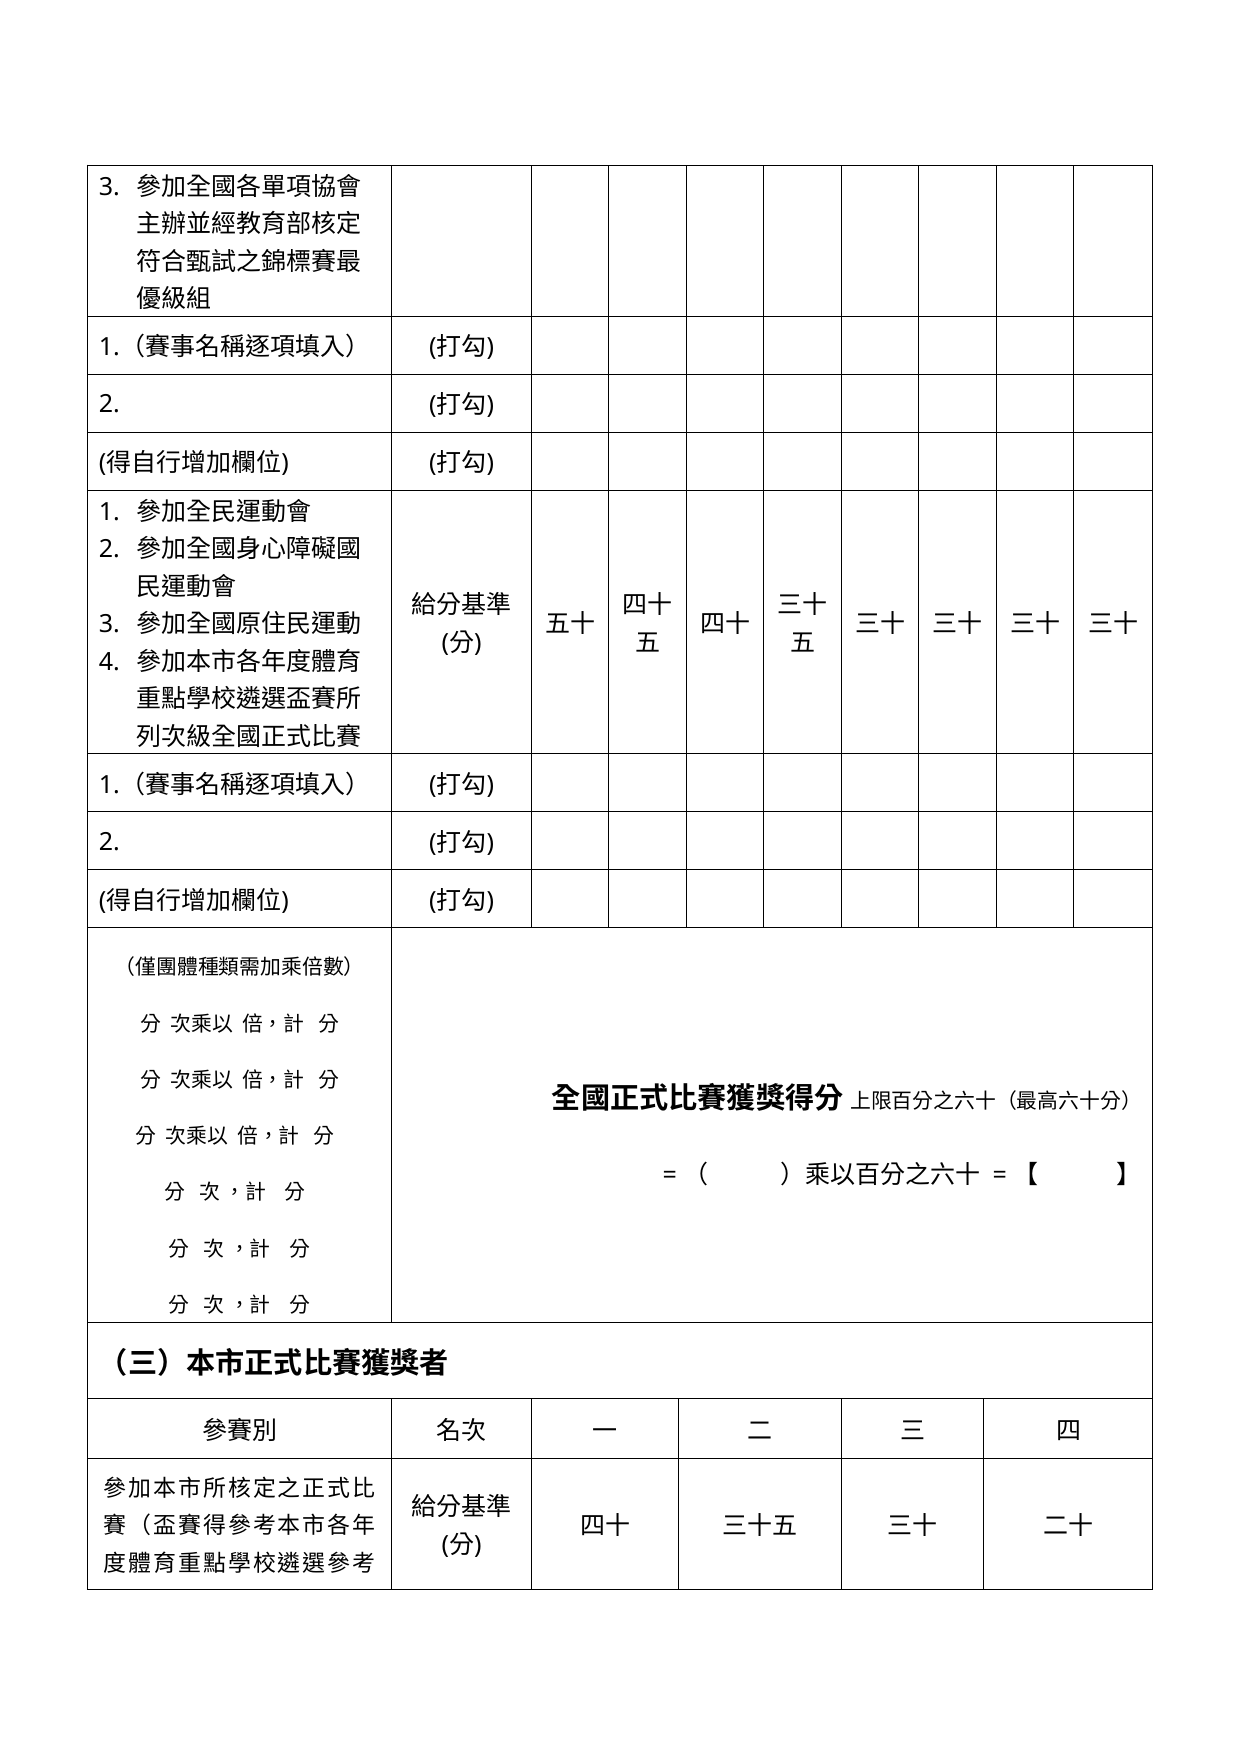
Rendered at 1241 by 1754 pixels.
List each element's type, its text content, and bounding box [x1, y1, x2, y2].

table_cell 1.（賽事名稱逐項填入） [88, 754, 391, 811]
table_cell [1074, 317, 1152, 373]
table_cell （僅團體種類需加乘倍數） 分 次乘以 倍，計 分 分 次乘以 倍，計 分 分 次乘以 倍，計 分 分 次 ，計 分 分 次 ，計 分 分 次 ，計 分 [88, 928, 391, 1322]
table_cell [609, 166, 686, 316]
table_cell 給分基準(分) [392, 1459, 531, 1588]
table_cell [532, 870, 608, 927]
table_cell [919, 375, 996, 432]
table_cell [764, 870, 841, 927]
table_cell 1.（賽事名稱逐項填入） [88, 317, 391, 373]
table_cell 參加本市所核定之正式比賽（盃賽得參考本市各年度體育重點學校遴選參考 [88, 1459, 391, 1588]
table_cell [764, 754, 841, 811]
table_cell 三十 [919, 491, 996, 753]
table_cell [764, 812, 841, 869]
table_cell [1074, 812, 1152, 869]
table_cell (打勾) [392, 812, 531, 869]
table_cell (打勾) [392, 433, 531, 489]
table_cell 2. [88, 375, 391, 432]
table_cell [842, 870, 918, 927]
table_cell 參賽別 [88, 1399, 391, 1458]
table_cell [687, 166, 763, 316]
table_cell [1074, 754, 1152, 811]
table_cell (打勾) [392, 754, 531, 811]
table_cell [997, 317, 1073, 373]
table_cell (得自行增加欄位) [88, 433, 391, 489]
table_cell [764, 317, 841, 373]
table_cell [997, 433, 1073, 489]
table_cell [919, 433, 996, 489]
table_cell 全國正式比賽獲獎得分 上限百分之六十（最高六十分） = （ ）乘以百分之六十 = 【 】 [392, 928, 1152, 1322]
table_cell [919, 754, 996, 811]
table_cell [687, 375, 763, 432]
table_cell 四十 [532, 1459, 678, 1588]
table_cell (打勾) [392, 375, 531, 432]
table_cell 四十五 [609, 491, 686, 753]
table_cell [764, 375, 841, 432]
table_cell 二 [679, 1399, 841, 1458]
table_cell [1074, 375, 1152, 432]
table_cell [532, 166, 608, 316]
table_cell [919, 166, 996, 316]
table_cell 名次 [392, 1399, 531, 1458]
table_cell 三 [842, 1399, 983, 1458]
table_cell 一 [532, 1399, 678, 1458]
table_cell 參加全國運動會 參加全國中等學校運動會、全國中等學校運動會聯賽甲組 參加全國各單項協會主辦並經教育部核定符合甄試之錦標賽最優級組 [88, 166, 391, 316]
table_cell [532, 433, 608, 489]
table_cell 二十 [984, 1459, 1152, 1588]
table_cell [532, 754, 608, 811]
table_cell [687, 812, 763, 869]
table_cell 三十 [842, 1459, 983, 1588]
table_cell (得自行增加欄位) [88, 870, 391, 927]
table_cell [764, 433, 841, 489]
table_cell [919, 870, 996, 927]
table_cell 五十 [532, 491, 608, 753]
table_cell [609, 812, 686, 869]
table_cell 參加全民運動會 參加全國身心障礙國民運動會 參加全國原住民運動 參加本市各年度體育重點學校遴選盃賽所列次級全國正式比賽 [88, 491, 391, 753]
table_cell （三）本市正式比賽獲獎者 [88, 1323, 1152, 1398]
table_cell 三十 [997, 491, 1073, 753]
table_cell 三十五 [679, 1459, 841, 1588]
table_cell 給分基準(分) [392, 491, 531, 753]
table_cell [687, 317, 763, 373]
table_cell (打勾) [392, 317, 531, 373]
table_cell [687, 433, 763, 489]
table_cell [532, 317, 608, 373]
table_cell [842, 754, 918, 811]
table_cell [1074, 433, 1152, 489]
table_cell [609, 754, 686, 811]
table_cell [997, 870, 1073, 927]
table_cell 四十 [687, 491, 763, 753]
table_cell [609, 433, 686, 489]
table_cell 三十五 [764, 491, 841, 753]
table_cell [919, 317, 996, 373]
table_cell [764, 166, 841, 316]
table_cell [997, 754, 1073, 811]
table_cell [609, 317, 686, 373]
table_cell [919, 812, 996, 869]
table_cell [842, 166, 918, 316]
table_cell [687, 870, 763, 927]
table_cell [609, 870, 686, 927]
table_cell [532, 375, 608, 432]
table_cell [842, 317, 918, 373]
table_cell [997, 812, 1073, 869]
table_cell [687, 754, 763, 811]
table_cell [997, 375, 1073, 432]
table_cell [842, 812, 918, 869]
table_cell [392, 166, 531, 316]
table_cell [1074, 870, 1152, 927]
table_cell [532, 812, 608, 869]
table_cell 三十 [842, 491, 918, 753]
table_cell [842, 375, 918, 432]
table_cell [997, 166, 1073, 316]
table_cell [1074, 166, 1152, 316]
table_cell (打勾) [392, 870, 531, 927]
table_cell 2. [88, 812, 391, 869]
table_cell [842, 433, 918, 489]
table_cell 三十 [1074, 491, 1152, 753]
table_cell [609, 375, 686, 432]
table_cell 四 [984, 1399, 1152, 1458]
